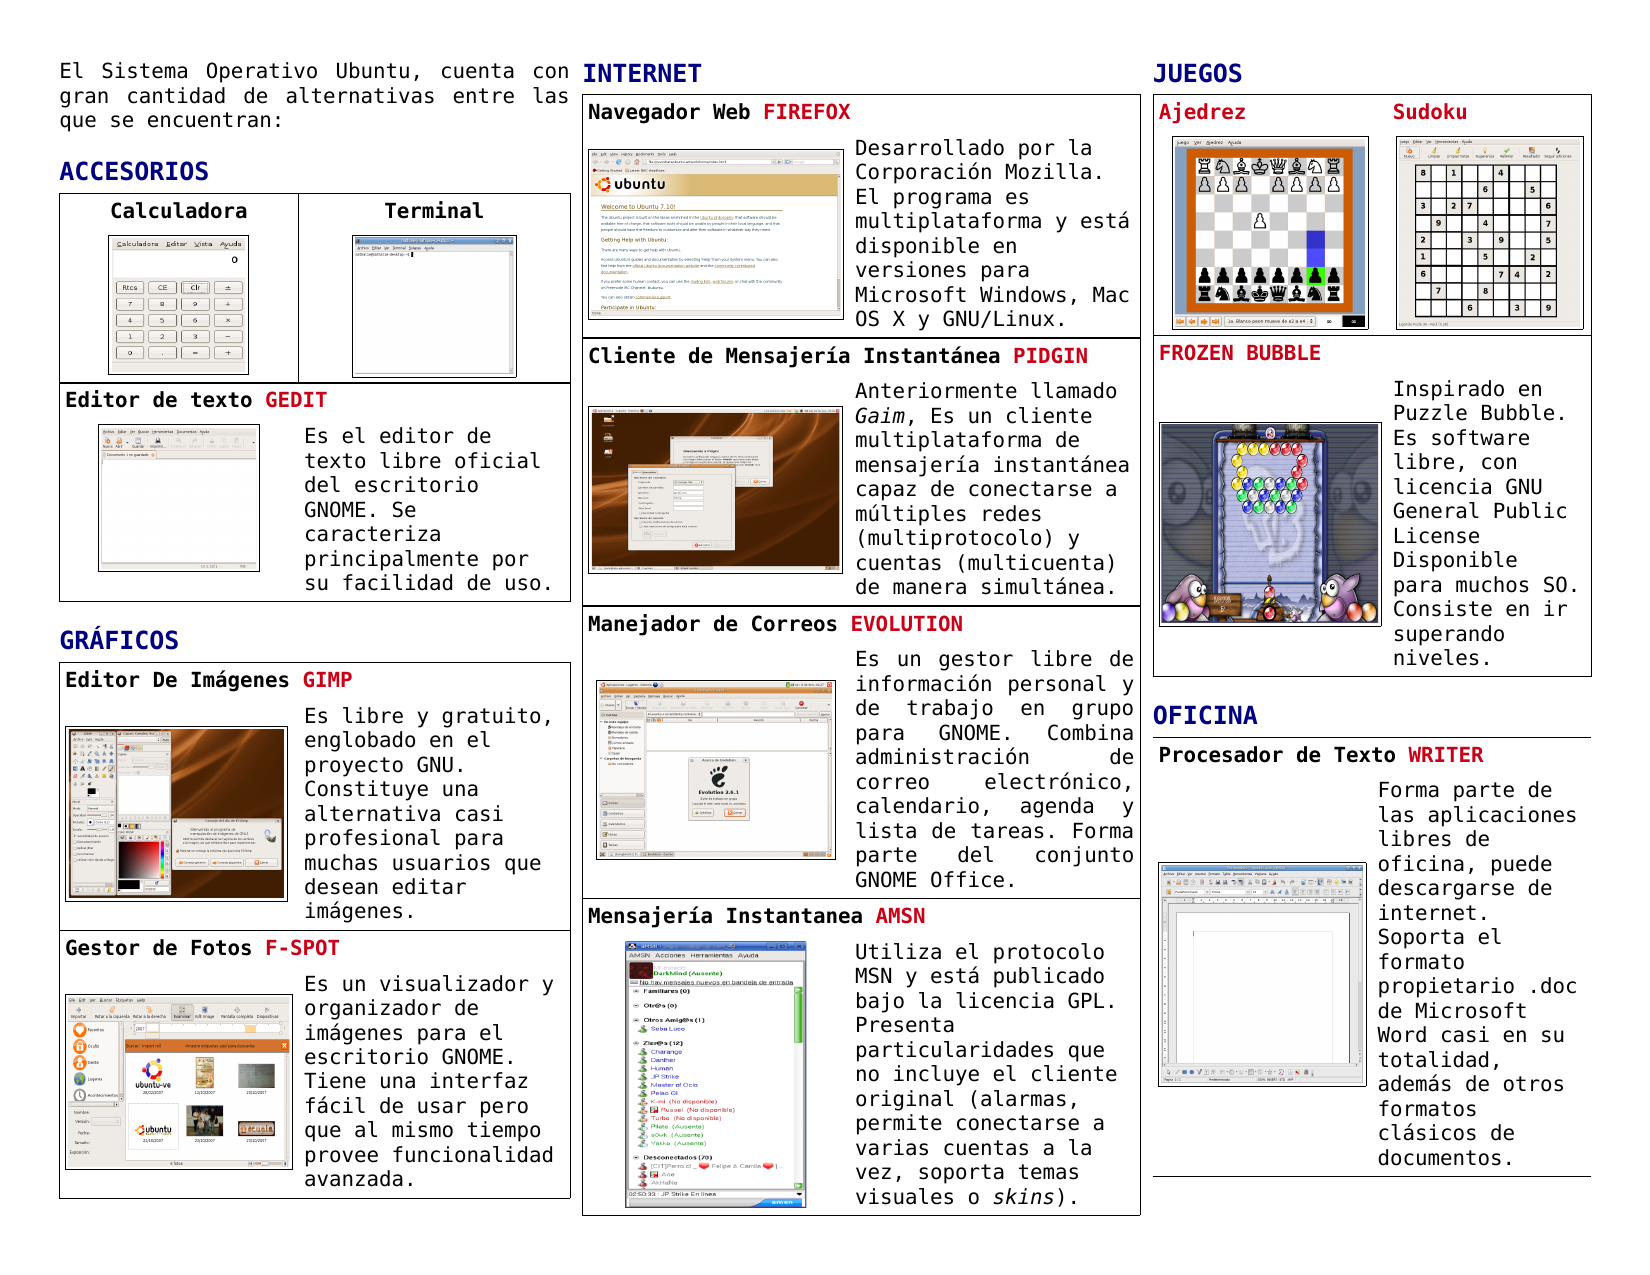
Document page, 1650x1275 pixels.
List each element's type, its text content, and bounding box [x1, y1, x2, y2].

table_cell Inspirado en Puzzle Bubble. Es software libre, con licencia GNU General Public License Disponible para muchos SO. Consiste en ir superando niveles. [1387, 371, 1591, 676]
picture [591, 409, 840, 570]
table_cell [583, 130, 849, 337]
subtitle GRÁFICOS [59, 627, 569, 656]
table_cell Es un gestor libre de información personal y de trabajo en grupo para GNOME. Combina administración de correo electrónico, calendario, agenda y lista de tareas. Forma parte del conjunto GNOME Office. [849, 642, 1140, 898]
table_cell Es un visualizador y organizador de imágenes para el escritorio GNOME. Tiene una interfaz fácil de usar pero que al mismo tiempo provee funcionalidad avanzada. [298, 966, 570, 1198]
table_cell Forma parte de las aplicaciones libres de oficina, puede descargarse de internet. Soporta el formato propietario .doc de Microsoft Word casi en su totalidad, además de otros formatos clásicos de documentos. [1372, 773, 1591, 1176]
picture [1398, 139, 1580, 327]
picture [1161, 865, 1363, 1083]
table_header Sudoku [1387, 95, 1591, 130]
picture [68, 729, 284, 898]
picture [101, 428, 257, 569]
table_cell [299, 229, 570, 382]
table_cell [60, 419, 298, 601]
table_header Ajedrez [1154, 95, 1387, 130]
table_cell [1154, 130, 1387, 335]
text El Sistema Operativo Ubuntu, cuenta con gran cantidad de alternativas entre las que se encuentran: [59, 59, 569, 132]
subtitle INTERNET [582, 59, 1140, 88]
picture [1161, 424, 1379, 623]
table_header Navegador Web FIREFOX [583, 95, 1140, 130]
picture [355, 237, 514, 374]
table_cell [583, 642, 849, 898]
table_cell Editor de texto GEDIT [60, 384, 570, 419]
table_header Procesador de Texto WRITER [1153, 738, 1591, 773]
table_cell Mensajería Instantanea AMSN [583, 899, 1140, 934]
table_cell Cliente de Mensajería Instantánea PIDGIN [583, 339, 1140, 374]
table_cell FROZEN BUBBLE [1154, 336, 1591, 371]
table_cell [1153, 773, 1372, 1176]
table_cell [583, 934, 849, 1215]
table_header Editor De Imágenes GIMP [60, 663, 570, 698]
table_header Calculadora [60, 194, 298, 229]
table_cell Es libre y gratuito, englobado en el proyecto GNU. Constituye una alternativa casi profesional para muchas usuarios que desean editar imágenes. [298, 698, 570, 930]
table_cell [1387, 130, 1591, 335]
picture [1174, 139, 1365, 327]
table_cell [60, 966, 298, 1198]
table_cell Desarrollado por la Corporación Mozilla. El programa es multiplataforma y está disponible en versiones para Microsoft Windows, Mac OS X y GNU/Linux. [849, 130, 1140, 337]
picture [625, 941, 807, 1208]
table_cell Es el editor de texto libre oficial del escritorio GNOME. Se caracteriza principalmente por su facilidad de uso. [298, 419, 570, 601]
picture [67, 997, 290, 1167]
table_cell [60, 698, 298, 930]
table_cell [1154, 371, 1387, 676]
subtitle ACCESORIOS [59, 157, 569, 186]
table_cell [583, 374, 849, 605]
picture [590, 151, 841, 316]
subtitle JUEGOS [1153, 59, 1591, 88]
table_cell Gestor de Fotos F-SPOT [60, 931, 570, 966]
subtitle OFICINA [1153, 701, 1591, 730]
picture [112, 238, 246, 372]
table_cell Anteriormente llamado Gaim, Es un cliente multiplataforma de mensajería instantánea capaz de conectarse a múltiples redes (multiprotocolo) y cuentas (multicuenta) de manera simultánea. [849, 374, 1140, 605]
picture [599, 682, 832, 857]
table_header Terminal [299, 194, 570, 229]
table_cell Manejador de Correos EVOLUTION [583, 607, 1140, 642]
table_cell Utiliza el protocolo MSN y está publicado bajo la licencia GPL. Presenta particularidades que no incluye el cliente original (alarmas, permite conectarse a varias cuentas a la vez, soporta temas visuales o skins). [849, 934, 1140, 1215]
table_cell [60, 229, 298, 382]
